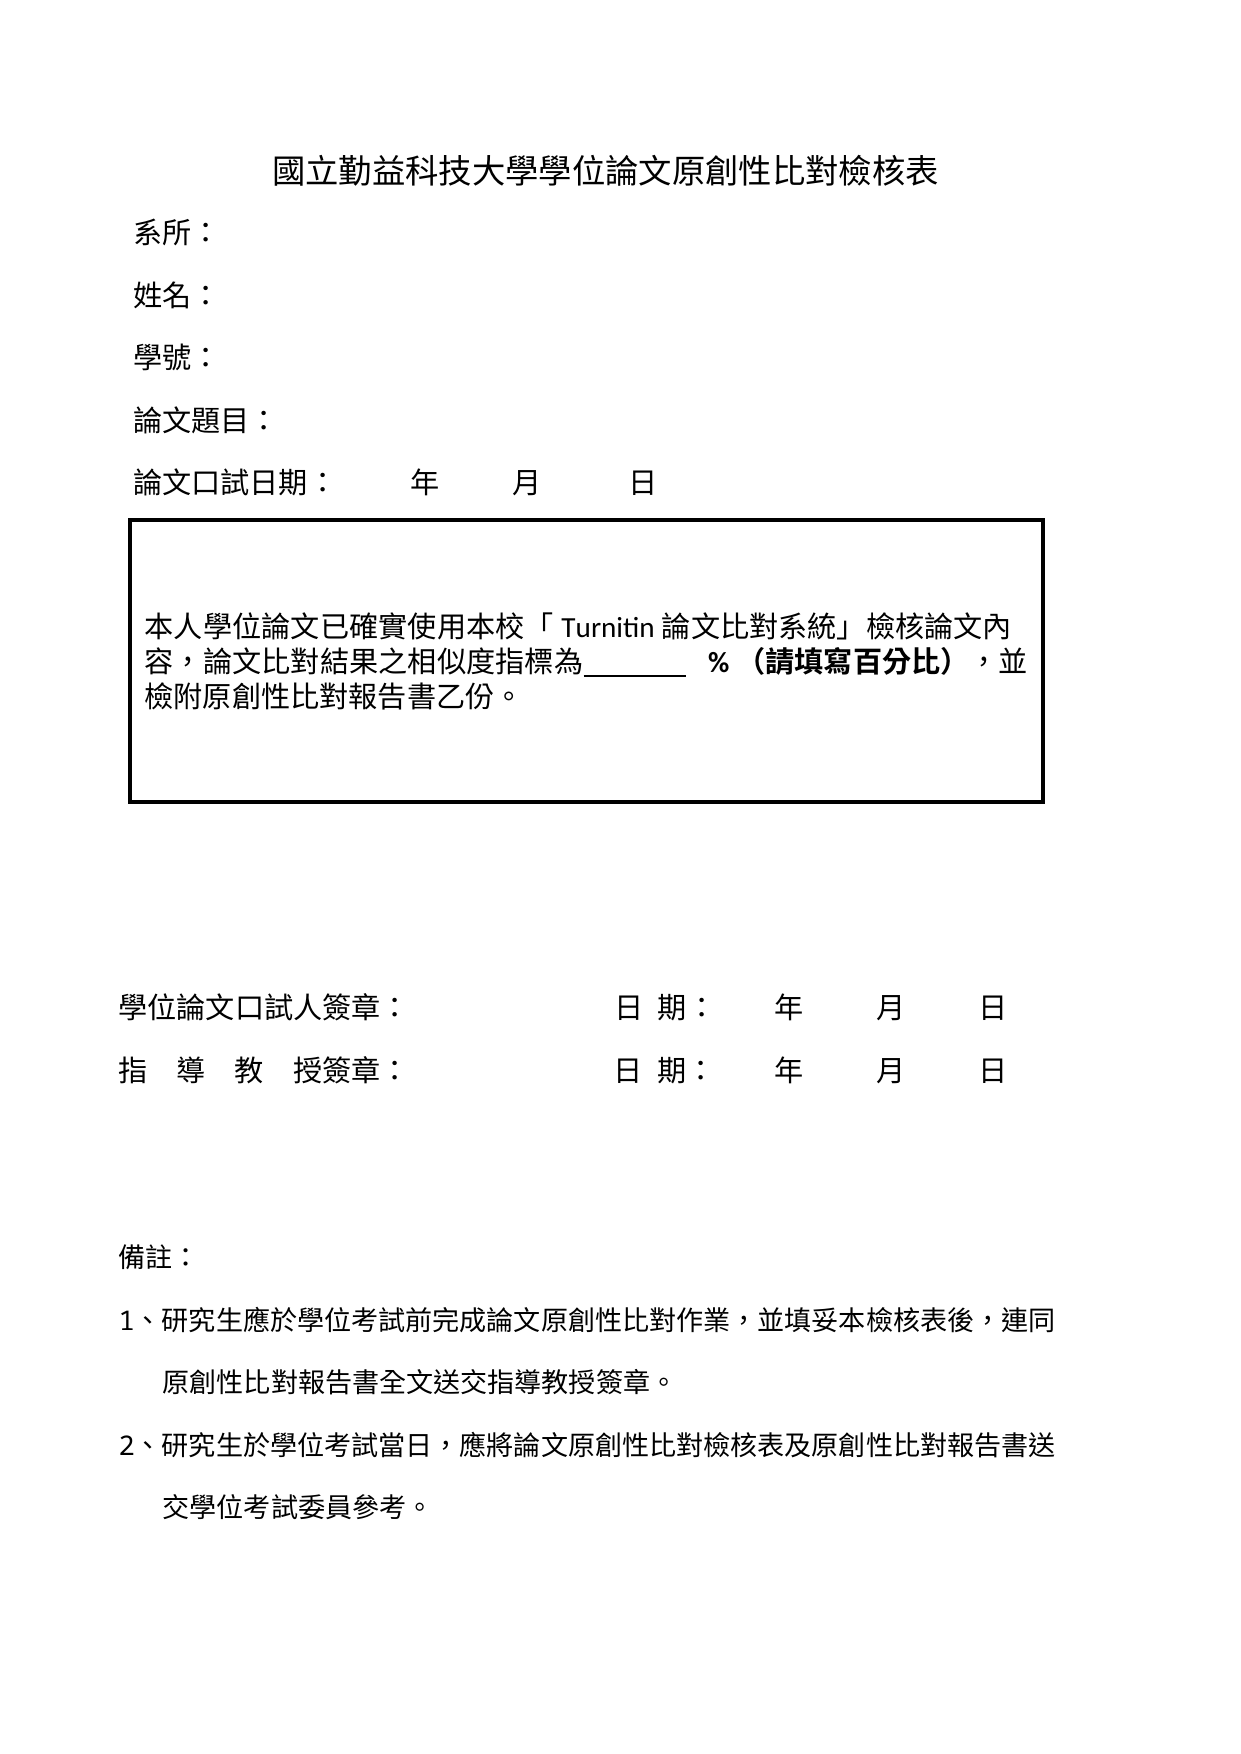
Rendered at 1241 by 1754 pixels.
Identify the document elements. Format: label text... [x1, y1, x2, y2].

list 研究生於學位考試當日，應將論文原創性比對檢核表及原創性比對報告書送 [118, 1402, 1122, 1464]
text 系所： [88, 189, 1123, 252]
text 國立勤益科技大學學位論文原創性比對檢核表 [89, 127, 1122, 189]
list 研究生應於學位考試前完成論文原創性比對作業，並填妥本檢核表後，連同 [118, 1277, 1122, 1339]
text 原創性比對報告書全文送交指導教授簽章。 [162, 1339, 1122, 1402]
text 論文題目： [88, 377, 1123, 439]
text 交學位考試委員參考。 [162, 1464, 1122, 1527]
text 姓名： [88, 252, 1123, 314]
text 學位論文口試人簽章： 日 期： 年 月 日 [103, 964, 1123, 1027]
text 論文口試日期： 年 月 日 [88, 439, 1123, 502]
text 學號： [88, 314, 1123, 377]
text 備註： [91, 1214, 1122, 1277]
text 指 導 教 授簽章： 日 期： 年 月 日 [88, 1027, 1123, 1089]
